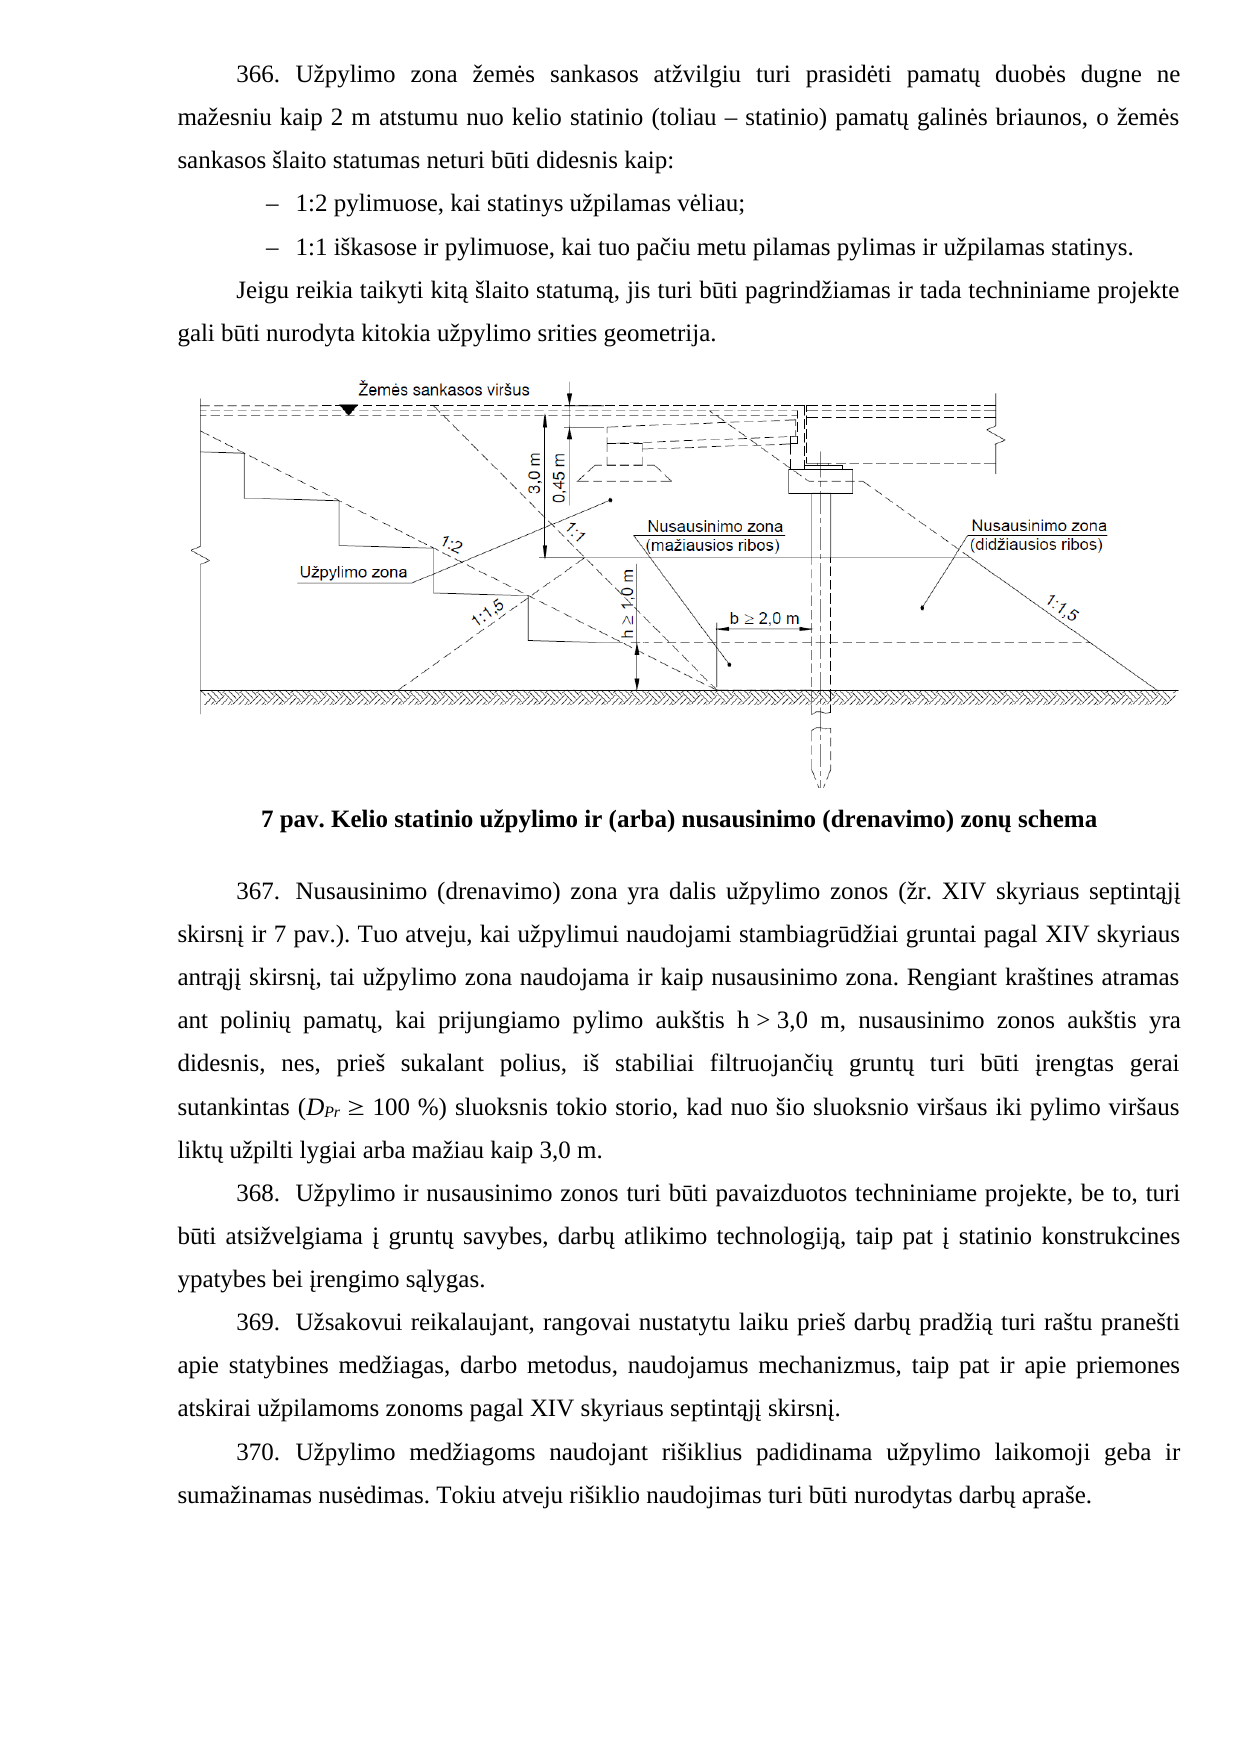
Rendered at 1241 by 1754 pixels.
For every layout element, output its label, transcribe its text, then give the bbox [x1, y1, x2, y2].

text – 1:2 pylimuose, kai statinys užpilamas vėliau; [177, 188, 1181, 217]
text – 1:1 iškasose ir pylimuose, kai tuo pačiu metu pilamas pylimas ir užpilamas statinys. [177, 232, 1181, 260]
text 370. Užpylimo medžiagoms naudojant rišiklius padidinama užpylimo laikomoji geba ir sumažinamas nusėdimas. Tokiu atveju rišiklio naudojimas turi būti nurodytas darbų apraše. [177, 1437, 1181, 1508]
text Jeigu reikia taikyti kitą šlaito statumą, jis turi būti pagrindžiamas ir tada techniniame projekte gali būti nurodyta kitokia užpylimo srities geometrija. [177, 275, 1181, 347]
text 366. Užpylimo zona žemės sankasos atžvilgiu turi prasidėti pamatų duobės dugne ne mažesniu kaip 2 m atstumu nuo kelio statinio (toliau – statinio) pamatų galinės briaunos, o žemės sankasos šlaito statumas neturi būti didesnis kaip: [177, 59, 1181, 174]
text 368. Užpylimo ir nusausinimo zonos turi būti pavaizduotos techniniame projekte, be to, turi būti atsižvelgiama į gruntų savybes, darbų atlikimo technologiją, taip pat į statinio konstrukcines ypatybes bei įrengimo sąlygas. [177, 1178, 1181, 1293]
text 367. Nusausinimo (drenavimo) zona yra dalis užpylimo zonos (žr. XIV skyriaus septintąjį skirsnį ir 7 pav.). Tuo atveju, kai užpylimui naudojami stambiagrūdžiai gruntai pagal XIV skyriaus antrąjį skirsnį, tai užpylimo zona naudojama ir kaip nusausinimo zona. Rengiant kraštines atramas ant polinių pamatų, kai prijungiamo pylimo aukštis h > 3,0 m, nusausinimo zonos aukštis yra didesnis, nes, prieš sukalant polius, iš stabiliai filtruojančių gruntų turi būti įrengtas gerai sutankintas (DPr  100 %) sluoksnis tokio storio, kad nuo šio sluoksnio viršaus iki pylimo viršaus liktų užpilti lygiai arba mažiau kaip 3,0 m. [177, 876, 1181, 1163]
text 7 pav. Kelio statinio užpylimo ir (arba) nusausinimo (drenavimo) zonų schema [177, 804, 1181, 833]
text 369. Užsakovui reikalaujant, rangovai nustatytu laiku prieš darbų pradžią turi raštu pranešti apie statybines medžiagas, darbo metodus, naudojamus mechanizmus, taip pat ir apie priemones atskirai užpilamoms zonoms pagal XIV skyriaus septintąjį skirsnį. [177, 1307, 1181, 1422]
